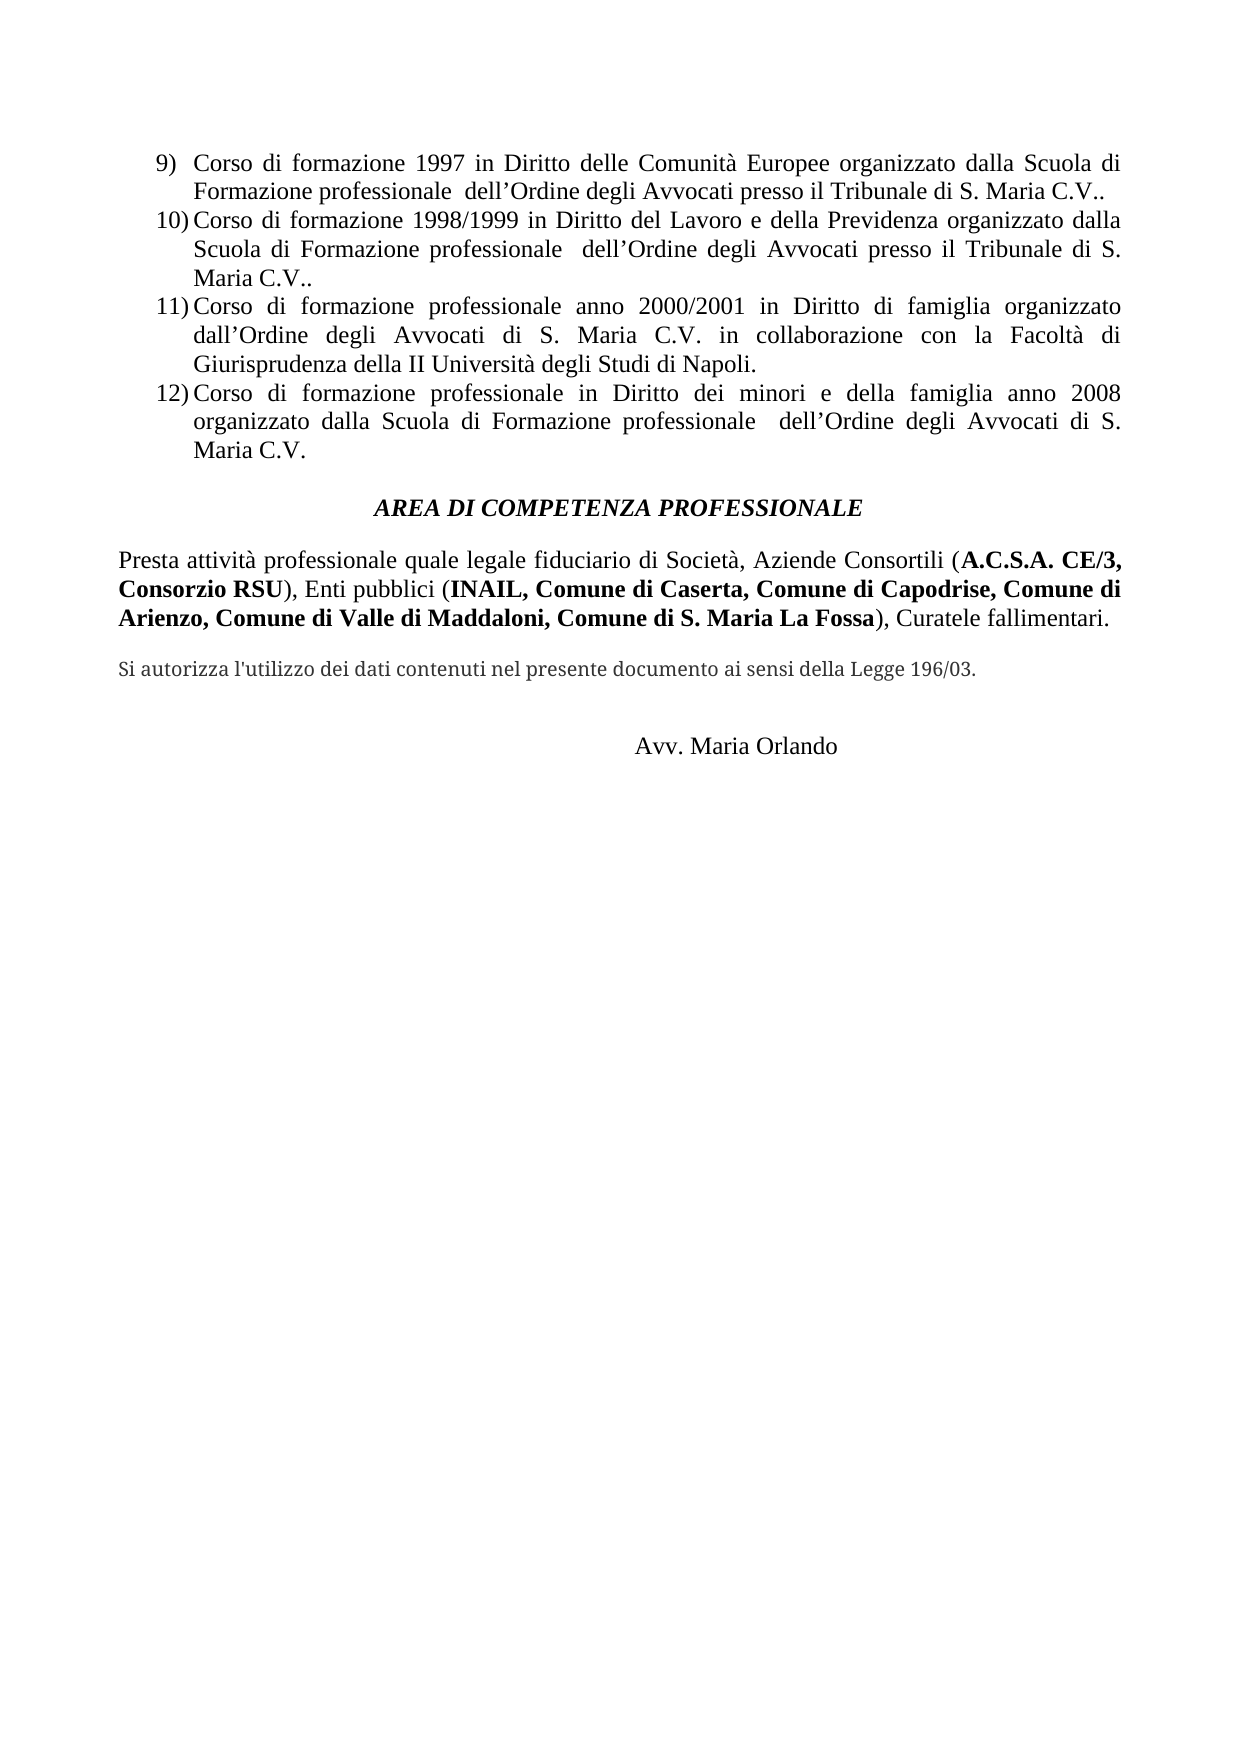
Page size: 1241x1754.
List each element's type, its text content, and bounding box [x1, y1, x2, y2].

text Si autorizza l'utilizzo dei dati contenuti nel presente documento ai sensi della Legge 196/03. [118, 656, 1122, 707]
subtitle Presta attività professionale quale legale fiduciario di Società, Aziende Consortili (A.C.S.A. CE/3, Consorzio RSU), Enti pubblici (INAIL, Comune di Caserta, Comune di Capodrise, Comune di Arienzo, Comune di Valle di Maddaloni, Comune di S. Maria La Fossa), Curatele fallimentari. [118, 545, 1122, 632]
subtitle AREA DI COMPETENZA PROFESSIONALE [118, 493, 1122, 521]
list Corso di formazione professionale anno 2000/2001 in Diritto di famiglia organizzato dall’Ordine degli Avvocati di S. Maria C.V. in collaborazione con la Facoltà di Giurisprudenza della II Università degli Studi di Napoli. [156, 291, 1122, 378]
list Corso di formazione 1998/1999 in Diritto del Lavoro e della Previdenza organizzato dalla Scuola di Formazione professionale dell’Ordine degli Avvocati presso il Tribunale di S. Maria C.V.. [156, 205, 1122, 291]
list Corso di formazione professionale in Diritto dei minori e della famiglia anno 2008 organizzato dalla Scuola di Formazione professionale dell’Ordine degli Avvocati di S. Maria C.V. [156, 378, 1122, 464]
list Corso di formazione 1997 in Diritto delle Comunità Europee organizzato dalla Scuola di Formazione professionale dell’Ordine degli Avvocati presso il Tribunale di S. Maria C.V.. [156, 148, 1122, 205]
text Avv. Maria Orlando [561, 731, 1122, 759]
